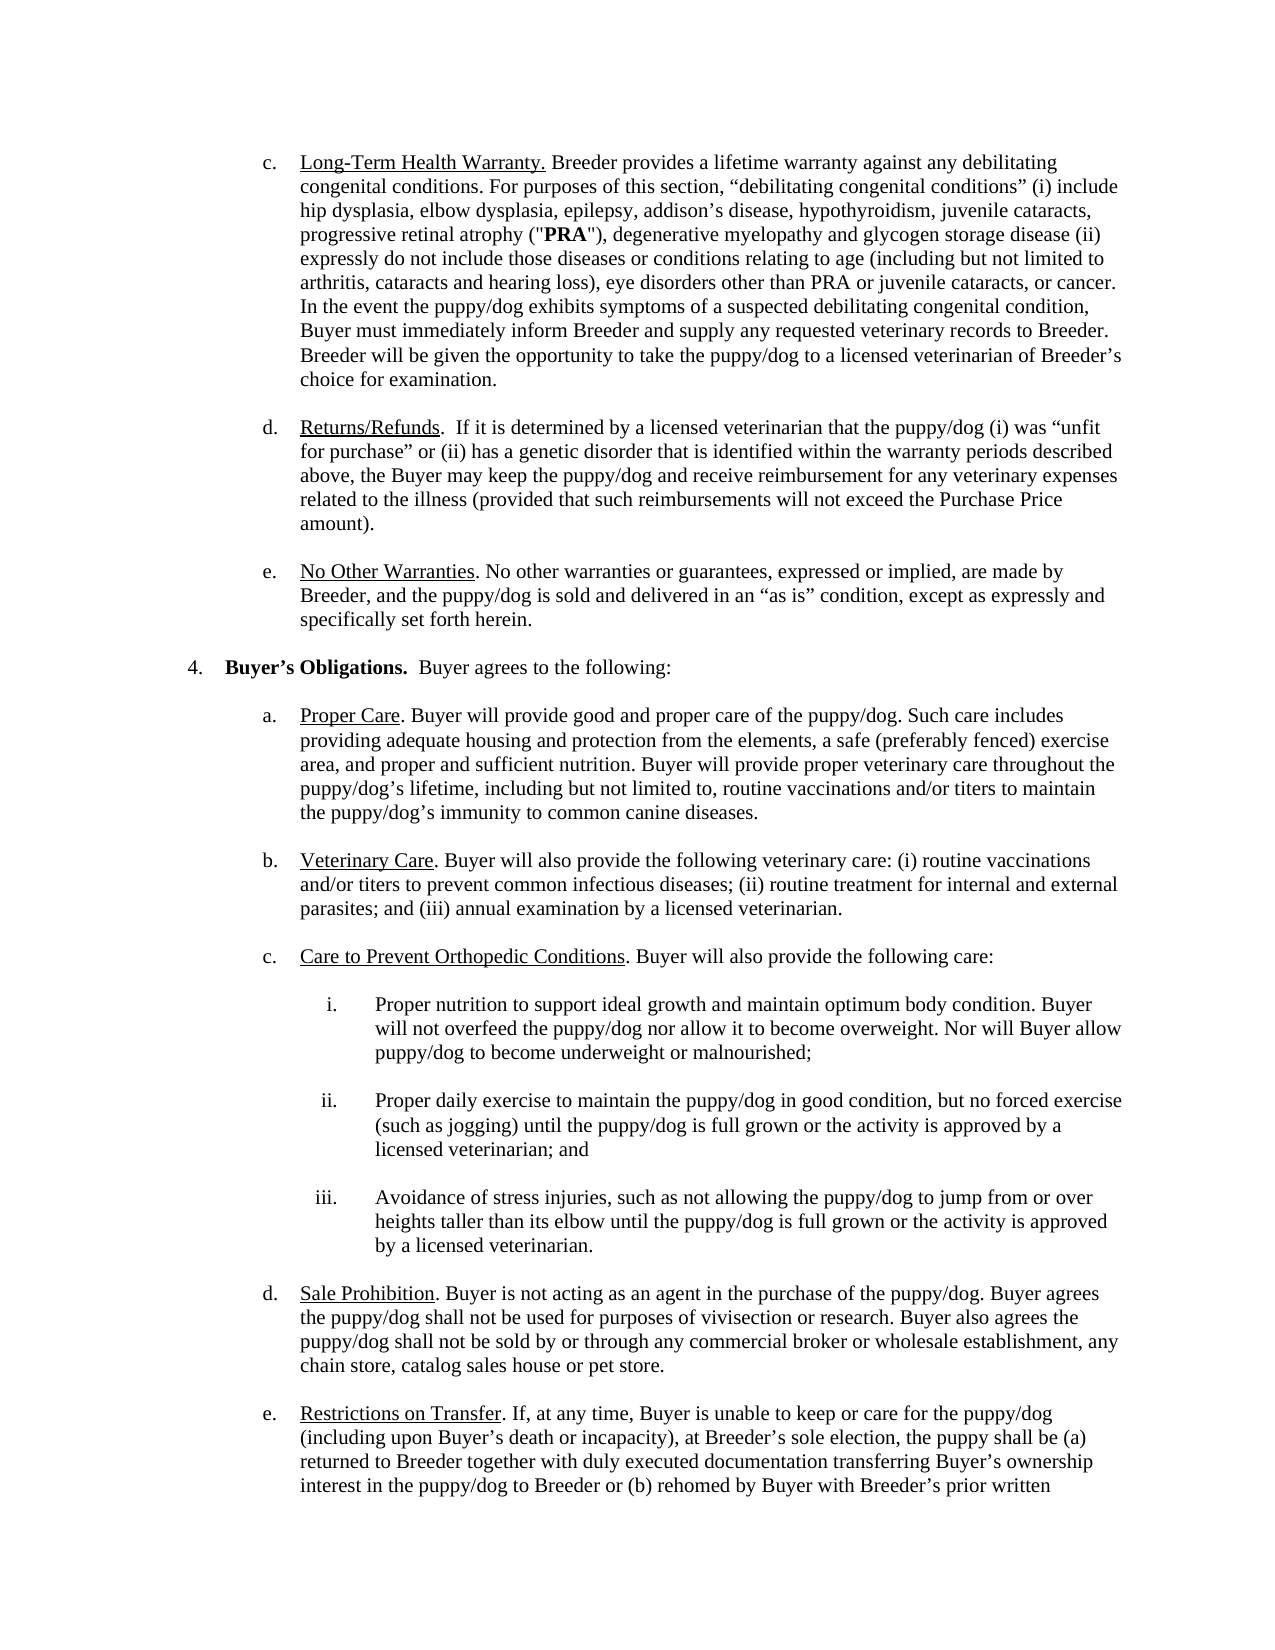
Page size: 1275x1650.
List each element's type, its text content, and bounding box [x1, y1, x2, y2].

list Sale Prohibition. Buyer is not acting as an agent in the purchase of the puppy/dog. Buyer agrees the puppy/dog shall not be used for purposes of vivisection or research. Buyer also agrees the puppy/dog shall not be sold by or through any commercial broker or wholesale establishment, any chain store, catalog sales house or pet store. [262, 1281, 1125, 1377]
list Care to Prevent Orthopedic Conditions. Buyer will also provide the following care: [262, 944, 1125, 968]
list Long-Term Health Warranty. Breeder provides a lifetime warranty against any debilitating congenital conditions. For purposes of this section, “debilitating congenital conditions” (i) include hip dysplasia, elbow dysplasia, epilepsy, addison’s disease, hypothyroidism, juvenile cataracts, progressive retinal atrophy ("PRA"), degenerative myelopathy and glycogen storage disease (ii) expressly do not include those diseases or conditions relating to age (including but not limited to arthritis, cataracts and hearing loss), eye disorders other than PRA or juvenile cataracts, or cancer. In the event the puppy/dog exhibits symptoms of a suspected debilitating congenital condition, Buyer must immediately inform Breeder and supply any requested veterinary records to Breeder. Breeder will be given the opportunity to take the puppy/dog to a licensed veterinarian of Breeder’s choice for examination. [262, 150, 1125, 391]
list Veterinary Care. Buyer will also provide the following veterinary care: (i) routine vaccinations and/or titers to prevent common infectious diseases; (ii) routine treatment for internal and external parasites; and (iii) annual examination by a licensed veterinarian. [262, 848, 1125, 920]
list Returns/Refunds. If it is determined by a licensed veterinarian that the puppy/dog (i) was “unfit for purchase” or (ii) has a genetic disorder that is identified within the warranty periods described above, the Buyer may keep the puppy/dog and receive reimbursement for any veterinary expenses related to the illness (provided that such reimbursements will not exceed the Purchase Price amount). [262, 415, 1125, 535]
list Avoidance of stress injuries, such as not allowing the puppy/dog to jump from or over heights taller than its elbow until the puppy/dog is full grown or the activity is approved by a licensed veterinarian. [337, 1185, 1125, 1257]
list No Other Warranties. No other warranties or guarantees, expressed or implied, are made by Breeder, and the puppy/dog is sold and delivered in an “as is” condition, except as expressly and specifically set forth herein. [262, 559, 1125, 631]
list Restrictions on Transfer. If, at any time, Buyer is unable to keep or care for the puppy/dog (including upon Buyer’s death or incapacity), at Breeder’s sole election, the puppy shall be (a) returned to Breeder together with duly executed documentation transferring Buyer’s ownership interest in the puppy/dog to Breeder or (b) rehomed by Buyer with Breeder’s prior written [262, 1401, 1125, 1497]
list Buyer’s Obligations. Buyer agrees to the following: [187, 655, 1125, 679]
list Proper daily exercise to maintain the puppy/dog in good condition, but no forced exercise (such as jogging) until the puppy/dog is full grown or the activity is approved by a licensed veterinarian; and [337, 1088, 1125, 1161]
list Proper nutrition to support ideal growth and maintain optimum body condition. Buyer will not overfeed the puppy/dog nor allow it to become overweight. Nor will Buyer allow puppy/dog to become underweight or malnourished; [337, 992, 1125, 1064]
list Proper Care. Buyer will provide good and proper care of the puppy/dog. Such care includes providing adequate housing and protection from the elements, a safe (preferably fenced) exercise area, and proper and sufficient nutrition. Buyer will provide proper veterinary care throughout the puppy/dog’s lifetime, including but not limited to, routine vaccinations and/or titers to maintain the puppy/dog’s immunity to common canine diseases. [262, 703, 1125, 824]
